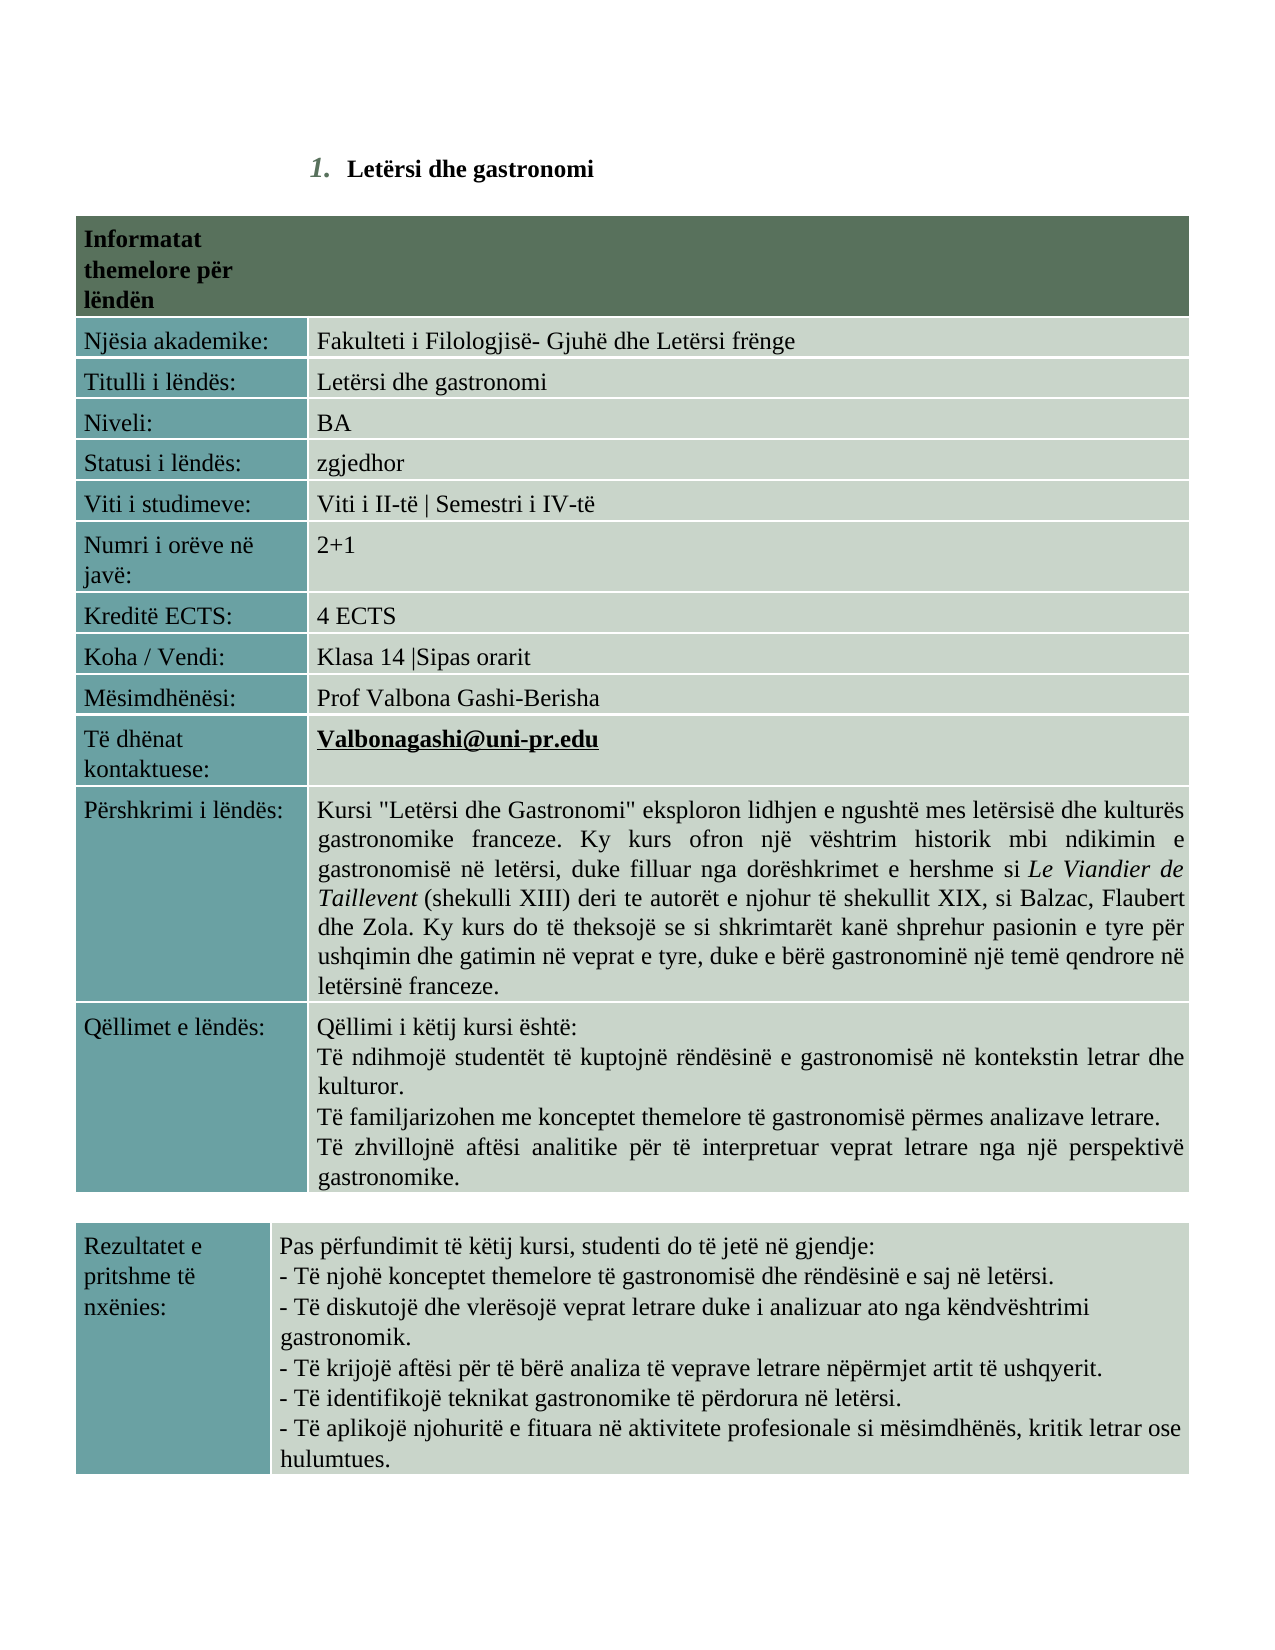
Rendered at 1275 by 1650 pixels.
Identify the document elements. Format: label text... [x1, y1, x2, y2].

table_cell Valbonagashi@uni-pr.edu [309, 716, 1189, 785]
table_header Informatat themelore për lëndën [76, 216, 308, 316]
table_cell Numri i orëve në javë: [76, 522, 307, 591]
table_cell Prof Valbona Gashi-Berisha [309, 675, 1189, 713]
table_cell 2+1 [309, 522, 1189, 591]
table_cell Kursi "Letërsi dhe Gastronomi" eksploron lidhjen e ngushtë mes letërsisë dhe kulturës gastronomike franceze. Ky kurs ofron një vështrim historik mbi ndikimin e gastronomisë në letërsi, duke filluar nga dorëshkrimet e hershme si Le Viandier de Taillevent (shekulli XIII) deri te autorët e njohur të shekullit XIX, si Balzac, Flaubert dhe Zola. Ky kurs do të theksojë se si shkrimtarët kanë shprehur pasionin e tyre për ushqimin dhe gatimin në veprat e tyre, duke e bërë gastronominë një temë qendrore në letërsinë franceze. [309, 787, 1189, 1001]
table_cell Klasa 14 |Sipas orarit [309, 634, 1189, 673]
list Letërsi dhe gastronomi [309, 150, 1125, 183]
table_cell BA [309, 399, 1189, 438]
table_cell Të dhënat kontaktuese: [76, 716, 307, 785]
table_cell Titulli i lëndës: [76, 359, 307, 397]
table_cell zgjedhor [309, 440, 1189, 479]
table_header Pas përfundimit të këtij kursi, studenti do të jetë në gjendje: - Të njohë konceptet themelore të gastronomisë dhe rëndësinë e saj në letërsi. - Të diskutojë dhe vlerësojë veprat letrare duke i analizuar ato nga këndvështrimi gastronomik. - Të krijojë aftësi për të bërë analiza të veprave letrare nëpërmjet artit të ushqyerit. - Të identifikojë teknikat gastronomike të përdorura në letërsi. - Të aplikojë njohuritë e fituara në aktivitete profesionale si mësimdhënës, kritik letrar ose hulumtues. [272, 1223, 1189, 1474]
table_cell Niveli: [76, 399, 307, 438]
table_cell Kreditë ECTS: [76, 593, 307, 632]
table_cell Qëllimi i këtij kursi është: Të ndihmojë studentët të kuptojnë rëndësinë e gastronomisë në kontekstin letrar dhe kulturor. Të familjarizohen me konceptet themelore të gastronomisë përmes analizave letrare. Të zhvillojnë aftësi analitike për të interpretuar veprat letrare nga një perspektivë gastronomike. [309, 1003, 1189, 1192]
table_cell Statusi i lëndës: [76, 440, 307, 479]
table_header [308, 216, 1189, 316]
table_cell Fakulteti i Filologjisë- Gjuhë dhe Letërsi frënge [309, 318, 1189, 356]
table_cell Qëllimet e lëndës: [76, 1003, 307, 1192]
table_header Rezultatet e pritshme të nxënies: [76, 1223, 270, 1474]
table_cell Viti i II-të | Semestri i IV-të [309, 481, 1189, 520]
table_cell Viti i studimeve: [76, 481, 307, 520]
table_cell Njësia akademike: [76, 318, 307, 356]
table_cell Koha / Vendi: [76, 634, 307, 673]
table_cell Mësimdhënësi: [76, 675, 307, 713]
table_cell 4 ECTS [309, 593, 1189, 632]
table_cell Përshkrimi i lëndës: [76, 787, 307, 1001]
table_cell Letërsi dhe gastronomi [309, 359, 1189, 397]
